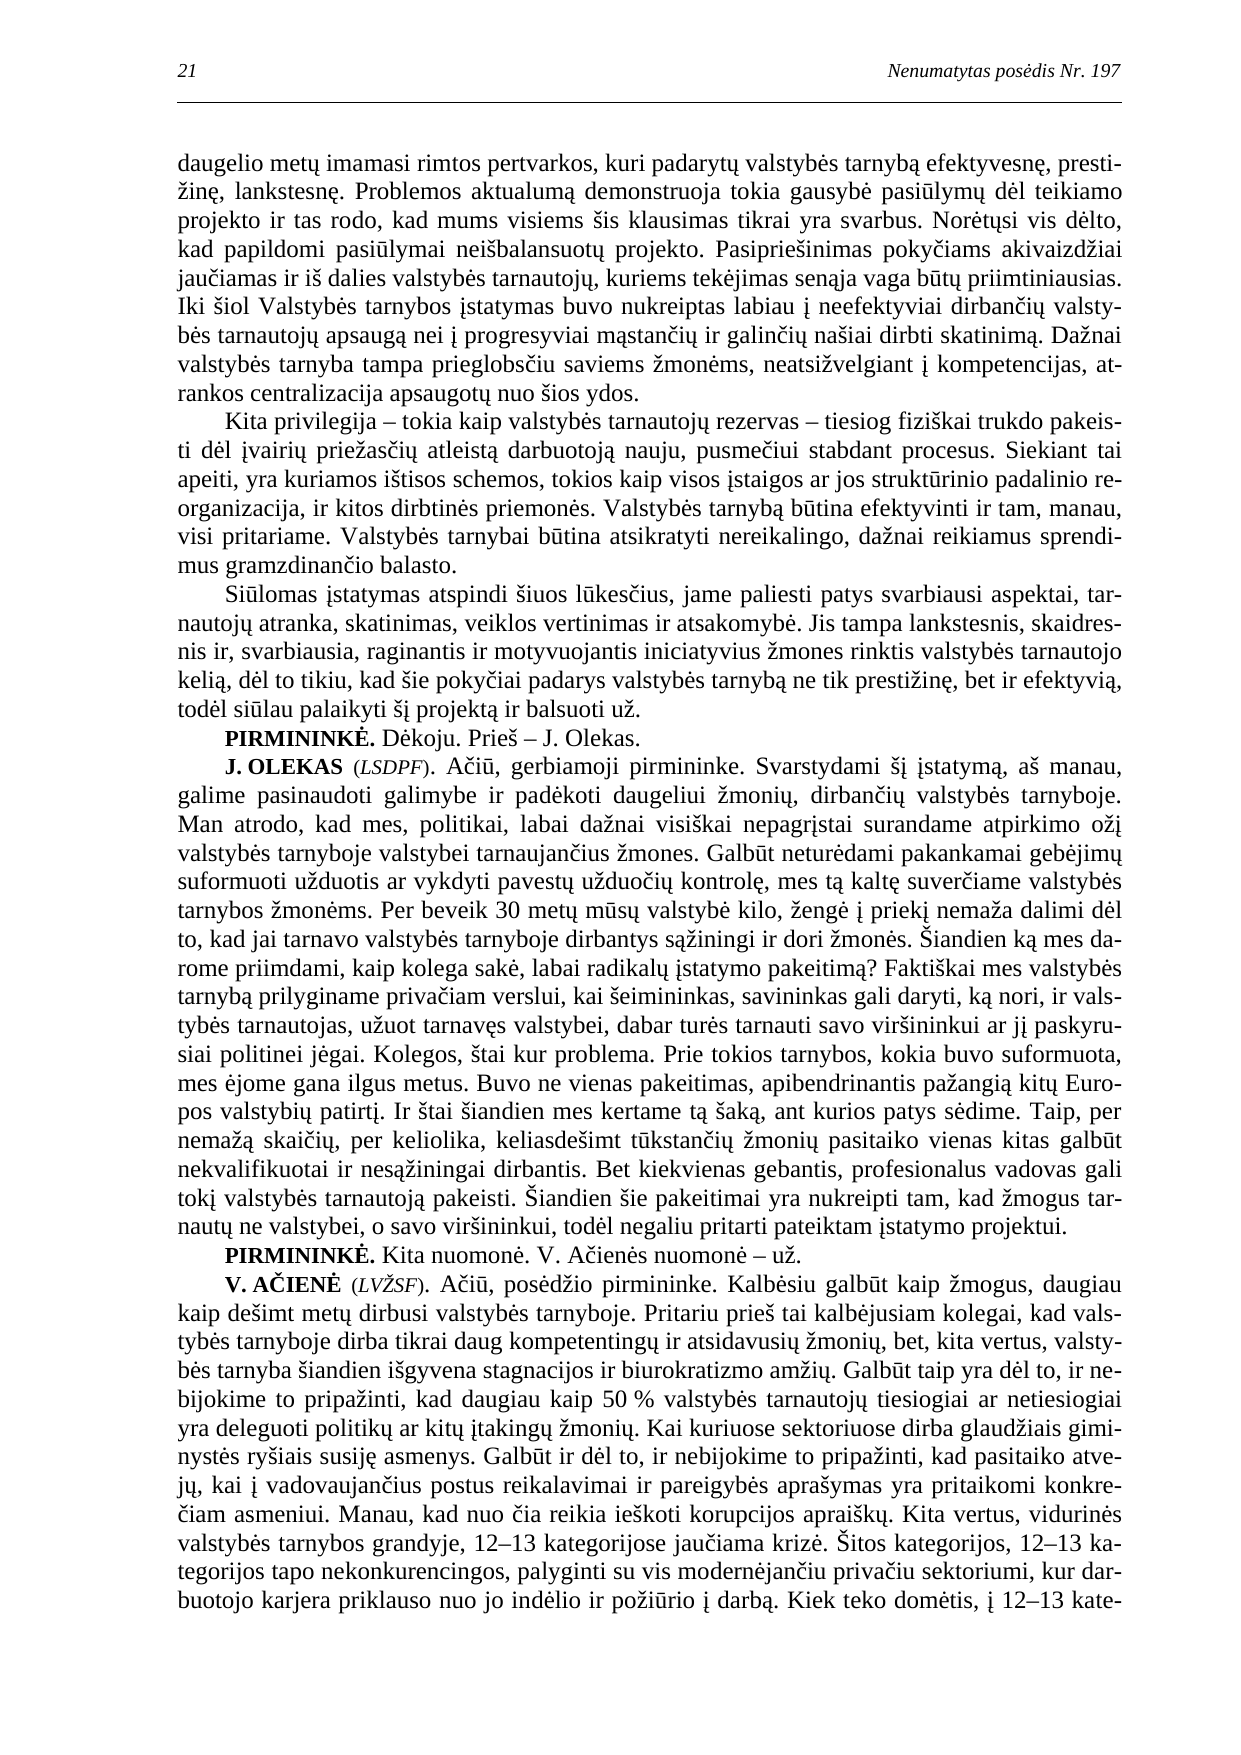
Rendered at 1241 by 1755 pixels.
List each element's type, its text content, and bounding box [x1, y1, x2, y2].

text PIRMININKĖ. Ki­ta nuo­mo­nė. V. Ačie­nės nuo­mo­nė – už. [177, 1240, 1122, 1269]
text PIRMININKĖ. Dė­ko­ju. Prieš – J. Ole­kas. [177, 723, 1122, 751]
text Siū­lo­mas įsta­ty­mas at­spin­di šiuos lū­kes­čius, ja­me pa­lies­ti pa­tys svar­biau­si as­pek­tai, tar­nau­to­jų at­ran­ka, ska­ti­ni­mas, veik­los ver­ti­ni­mas ir at­sa­ko­my­bė. Jis tam­pa lanks­tes­nis, skaid­res­nis ir, svar­biau­sia, ra­gi­nan­tis ir mo­ty­vuo­jan­tis ini­cia­ty­vius žmo­nes rink­tis vals­ty­bės tar­nau­to­jo ke­lią, dėl to ti­kiu, kad šie po­ky­čiai pa­da­rys vals­ty­bės tar­ny­bą ne tik pres­ti­ži­nę, bet ir efek­ty­vią, to­dėl siū­lau pa­lai­ky­ti šį pro­jek­tą ir bal­suo­ti už. [177, 579, 1122, 723]
text dau­ge­lio me­tų ima­ma­si rim­tos per­tvar­kos, ku­ri pa­da­ry­tų vals­ty­bės tar­ny­bą efek­ty­ves­nę, pres­ti­ži­nę, lanks­tes­nę. Pro­ble­mos ak­tu­a­lu­mą de­monst­ruo­ja to­kia gau­sy­bė pa­siū­ly­mų dėl tei­kia­mo pro­jek­to ir tas ro­do, kad mums vi­siems šis klau­si­mas tik­rai yra svar­bus. No­rė­tų­si vis dėl­to, kad pa­pil­do­mi pa­siū­ly­mai ne­iš­ba­lan­suo­tų pro­jek­to. Pa­si­prie­ši­ni­mas po­ky­čiams aki­vaiz­džiai jau­čia­mas ir iš da­lies vals­ty­bės tar­nau­to­jų, ku­riems te­kė­ji­mas se­ną­ja va­ga bū­tų pri­im­ti­niau­sias. Iki šiol Vals­ty­bės tar­ny­bos įsta­ty­mas bu­vo nu­kreip­tas la­biau į ne­efek­ty­viai dir­ban­čių vals­ty­bės tar­nau­to­jų ap­sau­gą nei į pro­gre­sy­viai mąs­tan­čių ir ga­lin­čių na­šiai dirb­ti ska­ti­ni­mą. Daž­nai vals­ty­bės tar­ny­ba tam­pa prie­globs­čiu sa­viems žmo­nėms, neat­si­žvel­giant į kom­pe­ten­ci­jas, at­ran­kos cen­tra­li­za­ci­ja ap­sau­go­tų nuo šios ydos. [177, 148, 1122, 406]
text Ki­ta pri­vi­le­gi­ja – to­kia kaip vals­ty­bės tar­nau­to­jų re­zer­vas – tie­siog fi­ziš­kai truk­do pa­keis­ti dėl įvai­rių prie­žas­čių at­leis­tą dar­buo­to­ją nau­ju, pus­me­čiui stab­dant pro­ce­sus. Sie­kiant tai apei­ti, yra ku­ria­mos iš­ti­sos sche­mos, to­kios kaip vi­sos įstai­gos ar jos struk­tū­ri­nio pa­da­li­nio re­or­ga­ni­za­ci­ja, ir ki­tos dirb­ti­nės prie­mo­nės. Vals­ty­bės tar­ny­bą bū­ti­na efek­ty­vin­ti ir tam, ma­nau, vi­si pri­ta­ria­me. Vals­ty­bės tar­ny­bai bū­ti­na at­si­kra­ty­ti ne­rei­ka­lin­go, daž­nai rei­kia­mus spren­di­mus gramz­di­nan­čio ba­las­to. [177, 406, 1122, 579]
text V. AČIENĖ (LVŽSF). Ačiū, po­sė­džio pir­mi­nin­ke. Kal­bė­siu gal­būt kaip žmo­gus, dau­giau kaip de­šimt me­tų dir­bu­si vals­ty­bės tar­ny­bo­je. Pri­ta­riu prieš tai kal­bė­ju­siam ko­le­gai, kad vals­ty­bės tar­ny­bo­je dir­ba tik­rai daug kom­pe­ten­tin­gų ir at­si­da­vu­sių žmo­nių, bet, ki­ta ver­tus, vals­ty­bės tar­ny­ba šian­dien iš­gy­ve­na stag­na­ci­jos ir biu­ro­kratizmo am­žių. Gal­būt taip yra dėl to, ir ne­bi­jo­ki­me to pri­pa­žin­ti, kad dau­giau kaip 50 % vals­ty­bės tar­nau­to­jų tie­sio­giai ar ne­tie­sio­giai yra de­le­guo­ti po­li­ti­kų ar ki­tų įta­kin­gų žmo­nių. Kai ku­riuo­se sek­to­riuo­se dir­ba glau­džiais gi­mi­nys­tės ry­šiais su­si­ję as­me­nys. Gal­būt ir dėl to, ir ne­bi­jo­ki­me to pri­pa­žin­ti, kad pa­si­tai­ko at­ve­jų, kai į va­do­vau­jan­čius pos­tus rei­ka­la­vi­mai ir pa­rei­gy­bės ap­ra­šy­mas yra pri­tai­ko­mi kon­kre­čiam as­me­niui. Ma­nau, kad nuo čia rei­kia ieš­ko­ti ko­rup­ci­jos ap­raiš­kų. Ki­ta ver­tus, vi­du­ri­nės vals­ty­bės tar­ny­bos gran­dy­je, 12–13 ka­te­go­ri­jo­se jau­čia­ma kri­zė. Ši­tos ka­te­go­ri­jos, 12–13 ka­te­go­ri­jos ta­po ne­kon­ku­ren­cin­gos, pa­ly­gin­ti su vis mo­der­nė­jan­čiu pri­va­čiu sek­to­riu­mi, kur dar­buo­to­jo kar­je­ra pri­klau­so nuo jo in­dė­lio ir po­žiū­rio į dar­bą. Kiek te­ko do­mė­tis, į 12–13 ka­te­ [177, 1269, 1122, 1614]
text J. OLEKAS (LSDPF). Ačiū, ger­bia­mo­ji pir­mi­nin­ke. Svars­ty­da­mi šį įsta­ty­mą, aš ma­nau, ga­li­me pa­si­nau­do­ti ga­li­my­be ir pa­dė­ko­ti dau­ge­liui žmo­nių, dir­ban­čių vals­ty­bės tar­ny­bo­je. Man at­ro­do, kad mes, po­li­ti­kai, la­bai daž­nai vi­siš­kai ne­pa­grįs­tai su­ran­da­me at­pir­ki­mo ožį vals­ty­bės tar­ny­bo­je vals­ty­bei tar­nau­jan­čius žmo­nes. Gal­būt ne­tu­rė­da­mi pa­kan­ka­mai ge­bė­ji­mų su­for­muo­ti už­duo­tis ar vyk­dy­ti pa­ves­tų už­duo­čių kon­tro­lę, mes tą kal­tę su­ver­čia­me vals­ty­bės tar­ny­bos žmo­nėms. Per be­veik 30 me­tų mū­sų vals­ty­bė ki­lo, žen­gė į prie­kį ne­ma­ža da­li­mi dėl to, kad jai tar­na­vo vals­ty­bės tar­ny­bo­je dir­ban­tys są­ži­nin­gi ir do­ri žmo­nės. Šian­dien ką mes da­ro­me pri­im­da­mi, kaip ko­le­ga sa­kė, la­bai ra­di­ka­lų įsta­ty­mo pa­kei­ti­mą? Fak­tiš­kai mes vals­ty­bės tar­ny­bą pri­ly­gi­na­me pri­va­čiam ver­slui, kai šei­mi­nin­kas, sa­vi­nin­kas ga­li da­ry­ti, ką no­ri, ir vals­ty­bės tar­nau­to­jas, užuot tar­na­vęs vals­ty­bei, da­bar tu­rės tar­nau­ti sa­vo vir­ši­nin­kui ar jį pa­sky­ru­siai po­li­ti­nei jė­gai. Ko­le­gos, štai kur pro­ble­ma. Prie to­kios tar­ny­bos, ko­kia bu­vo su­for­muo­ta, mes ėjo­me ga­na il­gus me­tus. Bu­vo ne vie­nas pa­kei­ti­mas, api­ben­dri­nan­tis pa­žan­gią ki­tų Eu­ro­pos vals­ty­bių pa­tir­tį. Ir štai šian­dien mes ker­ta­me tą ša­ką, ant ku­rios pa­tys sė­di­me. Taip, per ne­ma­žą skai­čių, per ke­lio­li­ka, ke­lias­de­šimt tūks­tan­čių žmo­nių pa­si­tai­ko vie­nas ki­tas gal­būt ne­kva­li­fi­kuo­tai ir ne­są­ži­nin­gai dir­ban­tis. Bet kiek­vie­nas ge­ban­tis, pro­fe­sio­na­lus va­do­vas ga­li to­kį vals­ty­bės tar­nau­to­ją pa­keis­ti. Šian­dien šie pa­kei­ti­mai yra nu­kreip­ti tam, kad žmo­gus tar­nau­tų ne vals­ty­bei, o sa­vo vir­ši­nin­kui, to­dėl ne­ga­liu pri­tar­ti pa­teik­tam įsta­ty­mo pro­jek­tui. [177, 751, 1122, 1240]
